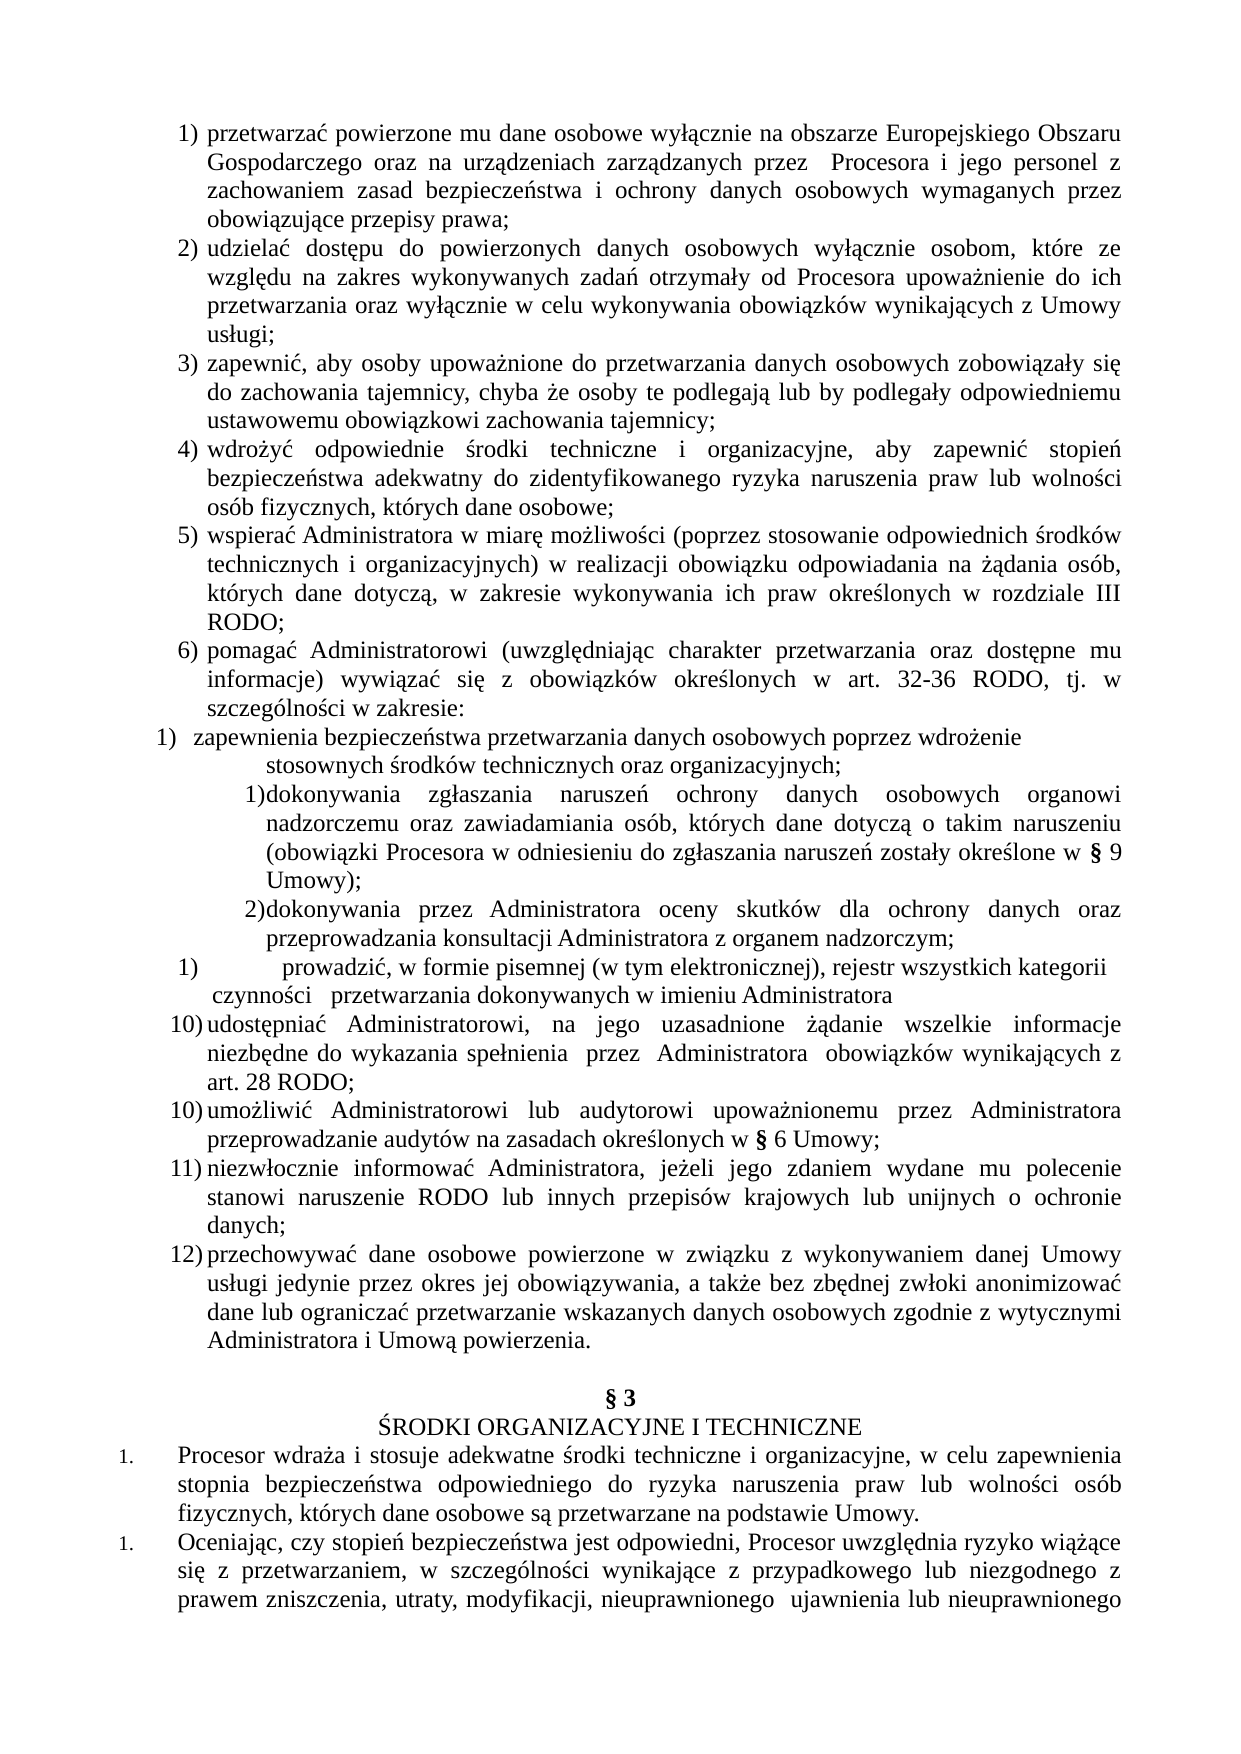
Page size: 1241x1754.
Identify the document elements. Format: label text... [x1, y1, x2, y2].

list udostępniać Administratorowi, na jego uzasadnione żądanie wszelkie informacje niezbędne do wykazania spełnienia przez Administratora obowiązków wynikających z art. 28 RODO; [169, 1009, 1122, 1096]
list dokonywania zgłaszania naruszeń ochrony danych osobowych organowi nadzorczemu oraz zawiadamiania osób, których dane dotyczą o takim naruszeniu (obowiązki Procesora w odniesieniu do zgłaszania naruszeń zostały określone w § 9 Umowy); [244, 779, 1122, 894]
list Oceniając, czy stopień bezpieczeństwa jest odpowiedni, Procesor uwzględnia ryzyko wiążące się z przetwarzaniem, w szczególności wynikające z przypadkowego lub niezgodnego z prawem zniszczenia, utraty, modyfikacji, nieuprawnionego ujawnienia lub nieuprawnionego [118, 1527, 1122, 1613]
text stosownych środków technicznych oraz organizacyjnych; [266, 751, 1122, 779]
text § 3 [118, 1383, 1122, 1412]
list umożliwić Administratorowi lub audytorowi upoważnionemu przez Administratora przeprowadzanie audytów na zasadach określonych w § 6 Umowy; [169, 1096, 1122, 1153]
list pomagać Administratorowi (uwzględniając charakter przetwarzania oraz dostępne mu informacje) wywiązać się z obowiązków określonych w art. 32-36 RODO, tj. w szczególności w zakresie: [177, 636, 1122, 722]
text czynności przetwarzania dokonywanych w imieniu Administratora [193, 981, 1122, 1009]
list Procesor wdraża i stosuje adekwatne środki techniczne i organizacyjne, w celu zapewnienia stopnia bezpieczeństwa odpowiedniego do ryzyka naruszenia praw lub wolności osób fizycznych, których dane osobowe są przetwarzane na podstawie Umowy. [118, 1441, 1122, 1527]
list zapewnienia bezpieczeństwa przetwarzania danych osobowych poprzez wdrożenie [156, 722, 1122, 751]
list wdrożyć odpowiednie środki techniczne i organizacyjne, aby zapewnić stopień bezpieczeństwa adekwatny do zidentyfikowanego ryzyka naruszenia praw lub wolności osób fizycznych, których dane osobowe; [177, 434, 1122, 521]
text ŚRODKI ORGANIZACYJNE I TECHNICZNE [118, 1412, 1122, 1441]
list udzielać dostępu do powierzonych danych osobowych wyłącznie osobom, które ze względu na zakres wykonywanych zadań otrzymały od Procesora upoważnienie do ich przetwarzania oraz wyłącznie w celu wykonywania obowiązków wynikających z Umowy usługi; [177, 233, 1122, 348]
list przetwarzać powierzone mu dane osobowe wyłącznie na obszarze Europejskiego Obszaru Gospodarczego oraz na urządzeniach zarządzanych przez Procesora i jego personel z zachowaniem zasad bezpieczeństwa i ochrony danych osobowych wymaganych przez obowiązujące przepisy prawa; [177, 118, 1122, 233]
list przechowywać dane osobowe powierzone w związku z wykonywaniem danej Umowy usługi jedynie przez okres jej obowiązywania, a także bez zbędnej zwłoki anonimizować dane lub ograniczać przetwarzanie wskazanych danych osobowych zgodnie z wytycznymi Administratora i Umową powierzenia. [169, 1239, 1122, 1354]
list niezwłocznie informować Administratora, jeżeli jego zdaniem wydane mu polecenie stanowi naruszenie RODO lub innych przepisów krajowych lub unijnych o ochronie danych; [169, 1153, 1122, 1239]
list zapewnić, aby osoby upoważnione do przetwarzania danych osobowych zobowiązały się do zachowania tajemnicy, chyba że osoby te podlegają lub by podlegały odpowiedniemu ustawowemu obowiązkowi zachowania tajemnicy; [177, 348, 1122, 434]
list wspierać Administratora w miarę możliwości (poprzez stosowanie odpowiednich środków technicznych i organizacyjnych) w realizacji obowiązku odpowiadania na żądania osób, których dane dotyczą, w zakresie wykonywania ich praw określonych w rozdziale III RODO; [177, 521, 1122, 636]
list prowadzić, w formie pisemnej (w tym elektronicznej), rejestr wszystkich kategorii [177, 952, 1122, 981]
list dokonywania przez Administratora oceny skutków dla ochrony danych oraz przeprowadzania konsultacji Administratora z organem nadzorczym; [244, 894, 1122, 952]
